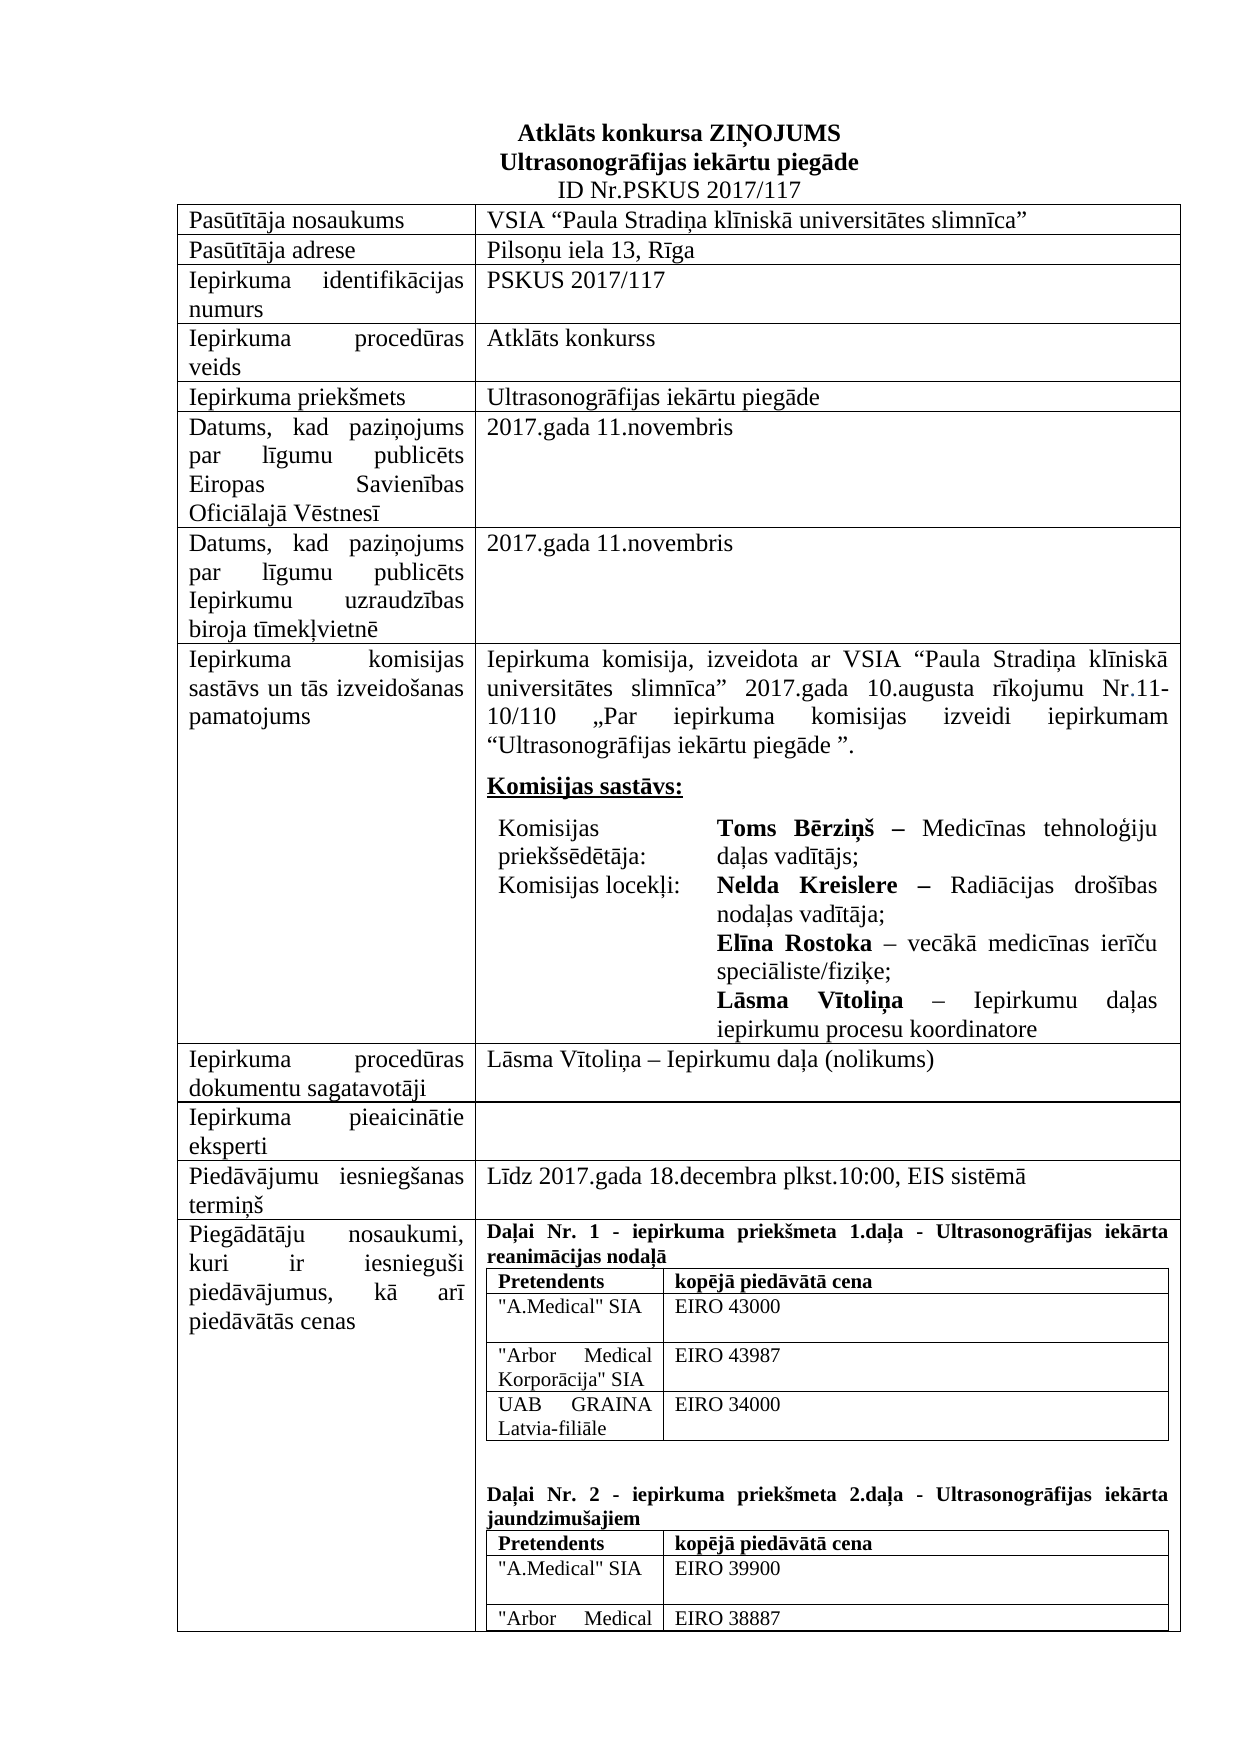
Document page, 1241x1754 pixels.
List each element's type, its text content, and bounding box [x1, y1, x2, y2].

table_cell Iepirkuma komisija, izveidota ar VSIA “Paula Stradiņa klīniskā universitātes slimnīca” 2017.gada 10.augusta rīkojumu Nr.11-10/110 „Par iepirkuma komisijas izveidi iepirkumam “Ultrasonogrāfijas iekārtu piegāde ”. Komisijas sastāvs: [476, 644, 1180, 1043]
table_cell Piedāvājumu iesniegšanas termiņš [178, 1161, 475, 1218]
table_cell Ultrasonogrāfijas iekārtu piegāde [476, 382, 1180, 411]
text Atklāts konkursa ZIŅOJUMS [177, 118, 1181, 147]
table_cell EIRO 43987 [664, 1343, 1168, 1391]
table_cell EIRO 38887 [664, 1605, 1168, 1629]
table_header VSIA “Paula Stradiņa klīniskā universitātes slimnīca” [476, 205, 1180, 234]
table_cell Iepirkuma procedūras dokumentu sagatavotāji [178, 1044, 475, 1101]
table_cell Līdz 2017.gada 18.decembra plkst.10:00, EIS sistēmā [476, 1161, 1180, 1218]
table_cell Lāsma Vītoliņa – Iepirkumu daļas iepirkumu procesu koordinatore [705, 985, 1169, 1043]
text Ultrasonogrāfijas iekārtu piegāde [177, 147, 1181, 176]
table_cell Datums, kad paziņojums par līgumu publicēts Iepirkumu uzraudzības biroja tīmekļvietnē [178, 528, 475, 643]
table_cell Iepirkuma priekšmets [178, 382, 475, 411]
table_cell Atklāts konkurss [476, 324, 1180, 381]
table_cell EIRO 39900 [664, 1556, 1168, 1604]
table_cell Komisijas locekļi: [487, 870, 705, 985]
table_cell Datums, kad paziņojums par līgumu publicēts Eiropas Savienības Oficiālajā Vēstnesī [178, 412, 475, 527]
table_header Pretendents [487, 1531, 663, 1555]
table_cell Iepirkuma pieaicinātie eksperti [178, 1103, 475, 1160]
table_cell 2017.gada 11.novembris [476, 528, 1180, 643]
table_header Komisijas priekšsēdētāja: [487, 813, 705, 870]
table_cell Iepirkuma procedūras veids [178, 324, 475, 381]
table_cell "A.Medical" SIA [487, 1294, 663, 1342]
table_header Pretendents [487, 1269, 663, 1293]
table_cell PSKUS 2017/117 [476, 265, 1180, 322]
table_cell Pilsoņu iela 13, Rīga [476, 235, 1180, 264]
text ID Nr.PSKUS 2017/117 [177, 176, 1181, 204]
table_header Pasūtītāja nosaukums [178, 205, 475, 234]
table_cell Piegādātāju nosaukumi, kuri ir iesnieguši piedāvājumus, kā arī piedāvātās cenas [178, 1220, 475, 1631]
table_cell "Arbor Medical Korporācija" SIA [487, 1343, 663, 1391]
table_cell Nelda Kreislere – Radiācijas drošības nodaļas vadītāja; Elīna Rostoka – vecākā medicīnas ierīču speciāliste/fiziķe; [705, 870, 1169, 985]
table_header kopējā piedāvātā cena [664, 1531, 1168, 1555]
table_cell Iepirkuma identifikācijas numurs [178, 265, 475, 322]
table_header Toms Bērziņš – Medicīnas tehnoloģiju daļas vadītājs; [705, 813, 1169, 870]
table_cell Pasūtītāja adrese [178, 235, 475, 264]
table_cell Daļai Nr. 1 - iepirkuma priekšmeta 1.daļa - Ultrasonogrāfijas iekārta reanimācijas nodaļā Daļai Nr. 2 - iepirkuma priekšmeta 2.daļa - Ultrasonogrāfijas iekārta jaundzimušajiem [476, 1220, 1180, 1631]
table_cell EIRO 34000 [664, 1392, 1168, 1440]
table_cell [476, 1103, 1180, 1160]
table_cell UAB GRAINA Latvia-filiāle [487, 1392, 663, 1440]
table_cell [487, 985, 705, 1043]
table_cell 2017.gada 11.novembris [476, 412, 1180, 527]
table_cell Iepirkuma komisijas sastāvs un tās izveidošanas pamatojums [178, 644, 475, 1043]
table_cell Lāsma Vītoliņa – Iepirkumu daļa (nolikums) [476, 1044, 1180, 1101]
table_cell EIRO 43000 [664, 1294, 1168, 1342]
table_cell "Arbor Medical [487, 1605, 663, 1629]
table_header kopējā piedāvātā cena [664, 1269, 1168, 1293]
table_cell "A.Medical" SIA [487, 1556, 663, 1604]
